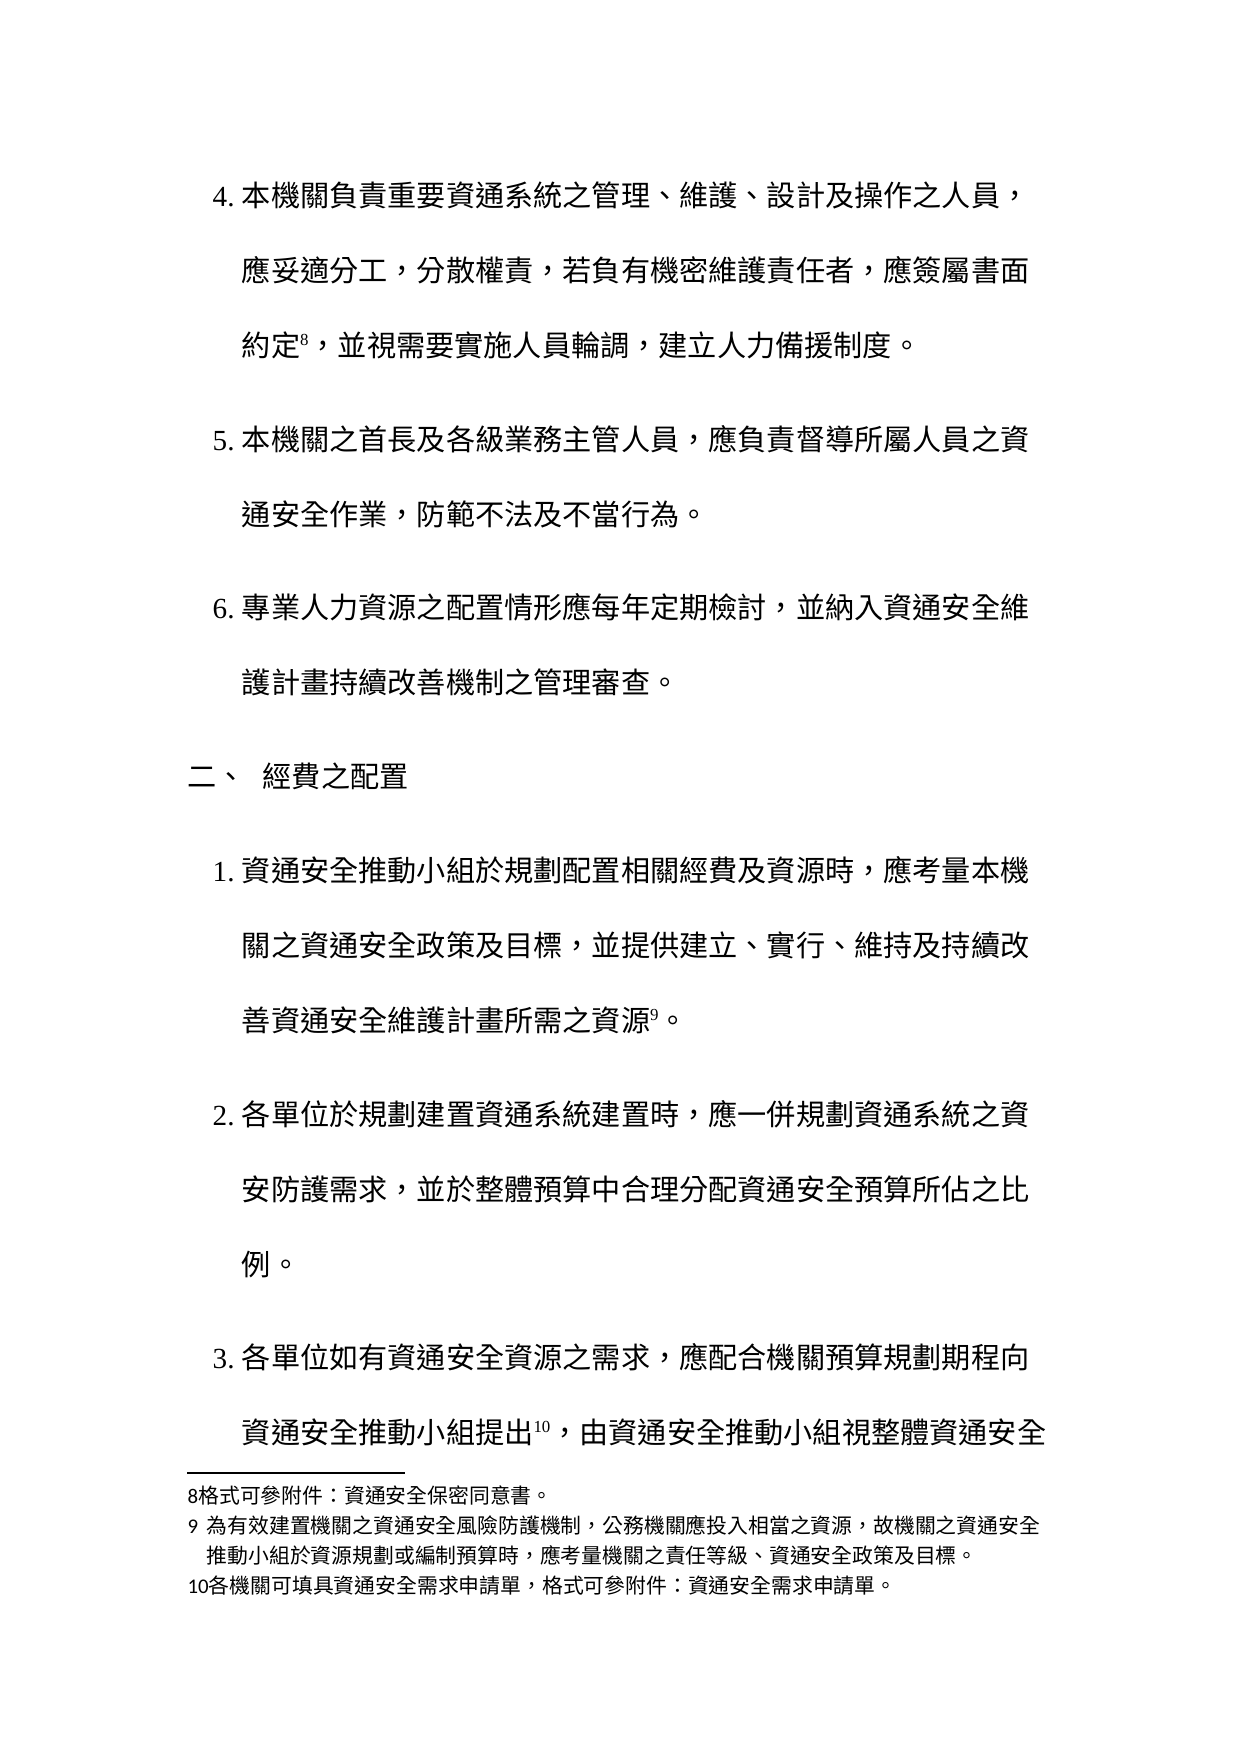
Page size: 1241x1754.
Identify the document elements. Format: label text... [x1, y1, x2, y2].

list 本機關之首長及各級業務主管人員，應負責督導所屬人員之資通安全作業，防範不法及不當行為。 [212, 394, 1053, 544]
subtitle 經費之配置 [187, 731, 1053, 806]
list 各機關可填具資通安全需求申請單，格式可參附件：資通安全需求申請單。 [187, 1569, 1053, 1600]
list 各單位如有資通安全資源之需求，應配合機關預算規劃期程向資通安全推動小組提出，由資通安全推動小組視整體資通安全 [212, 1312, 1053, 1462]
list 為有效建置機關之資通安全風險防護機制，公務機關應投入相當之資源，故機關之資通安全推動小組於資源規劃或編制預算時，應考量機關之責任等級、資通安全政策及目標。 [187, 1509, 1053, 1569]
list 本機關負責重要資通系統之管理、維護、設計及操作之人員，應妥適分工，分散權責，若負有機密維護責任者，應簽屬書面約定，並視需要實施人員輪調，建立人力備援制度。 [212, 150, 1053, 375]
list 各單位於規劃建置資通系統建置時，應一併規劃資通系統之資安防護需求，並於整體預算中合理分配資通安全預算所佔之比例。 [212, 1069, 1053, 1294]
list 資通安全推動小組於規劃配置相關經費及資源時，應考量本機關之資通安全政策及目標，並提供建立、實行、維持及持續改善資通安全維護計畫所需之資源。 [212, 825, 1053, 1050]
list 專業人力資源之配置情形應每年定期檢討，並納入資通安全維護計畫持續改善機制之管理審查。 [212, 562, 1053, 712]
list 格式可參附件：資通安全保密同意書。 [187, 1479, 1053, 1509]
